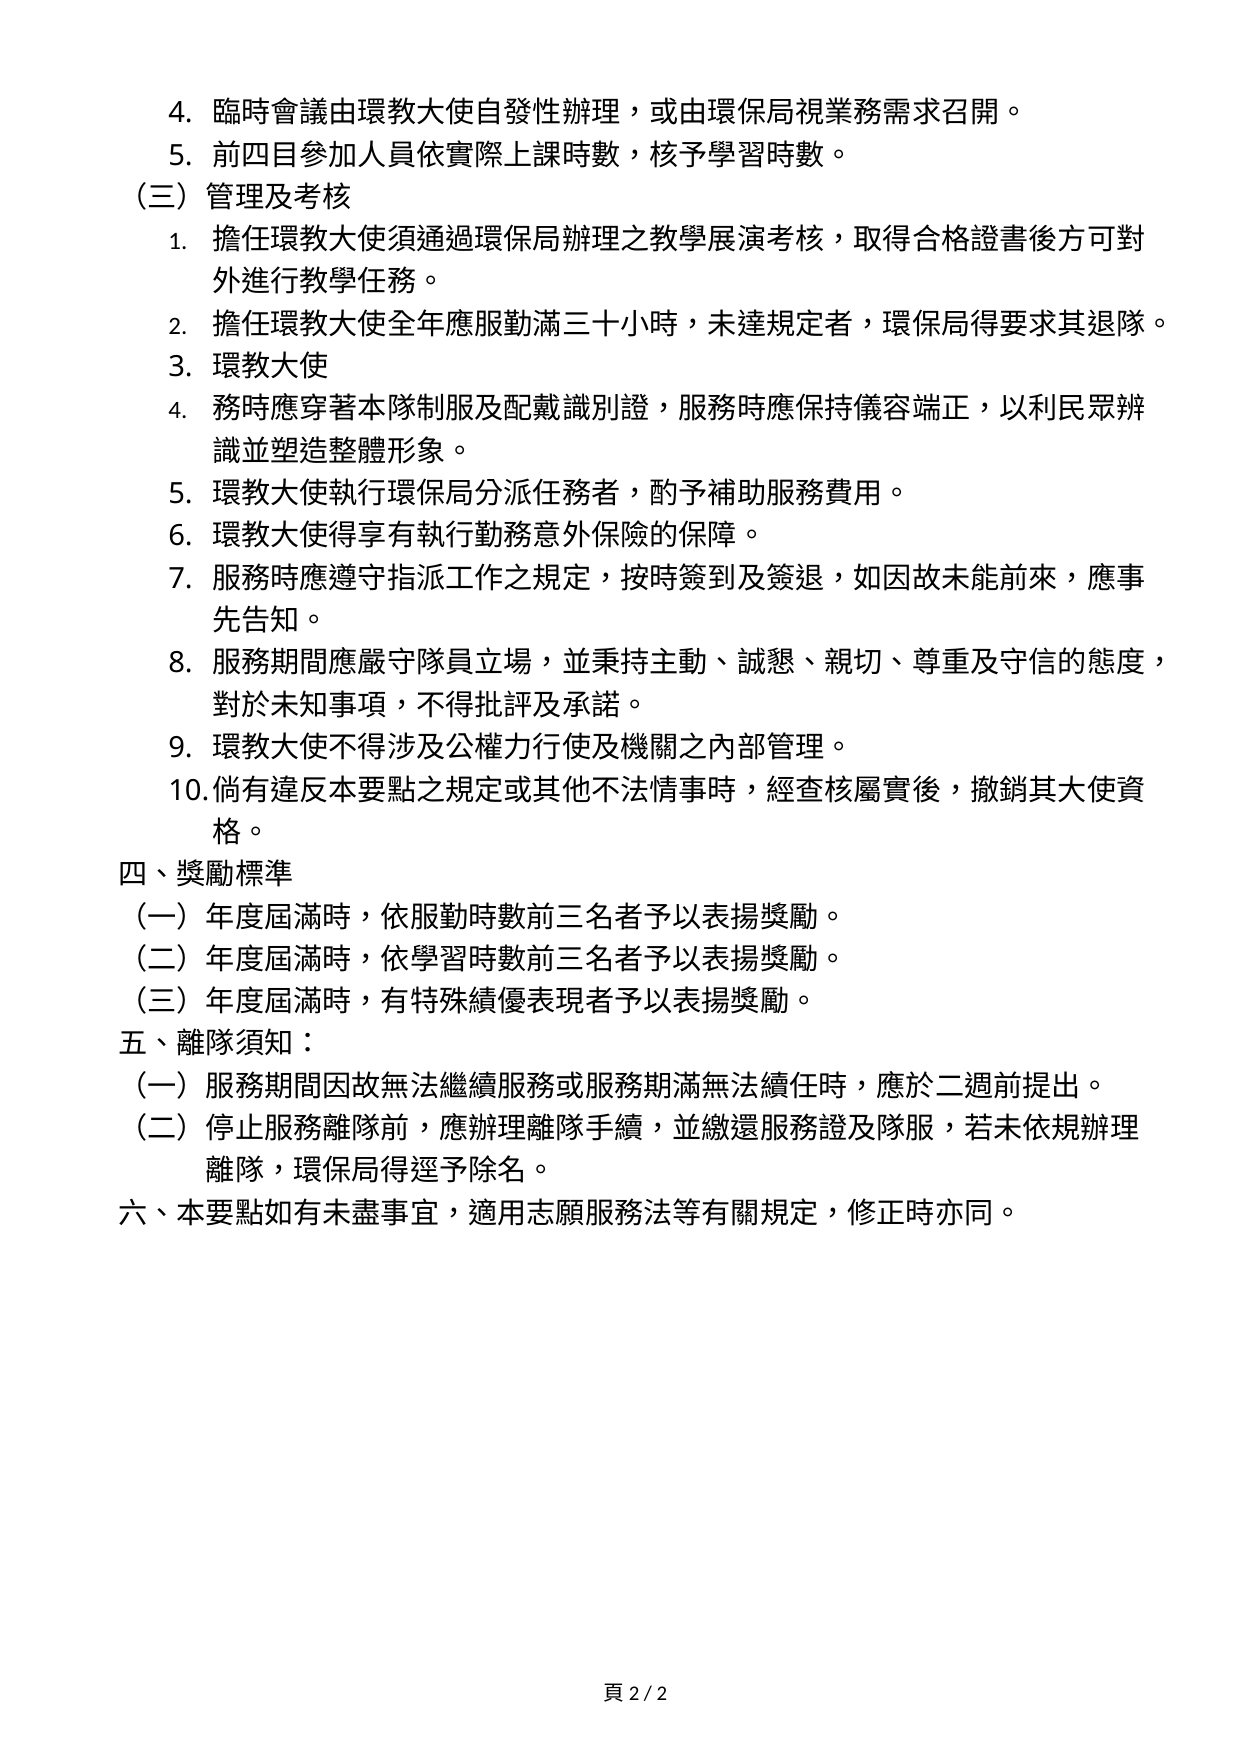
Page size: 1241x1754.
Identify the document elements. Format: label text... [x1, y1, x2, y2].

text 四、獎勵標準 [118, 851, 1152, 893]
text （三）管理及考核 [118, 173, 1152, 216]
list 環教大使得享有執行勤務意外保險的保障。 [168, 512, 1152, 554]
list 服務期間應嚴守隊員立場，並秉持主動、誠懇、親切、尊重及守信的態度，對於未知事項，不得批評及承諾。 [168, 639, 1152, 724]
list 環教大使 [168, 343, 1152, 385]
list 務時應穿著本隊制服及配戴識別證，服務時應保持儀容端正，以利民眾辨識並塑造整體形象。 [168, 385, 1152, 469]
list 臨時會議由環教大使自發性辦理，或由環保局視業務需求召開。 [168, 89, 1152, 131]
text 六、本要點如有未盡事宜，適用志願服務法等有關規定，修正時亦同。 [118, 1189, 1152, 1231]
text （二）年度屆滿時，依學習時數前三名者予以表揚獎勵。 [118, 935, 1152, 978]
list 環教大使執行環保局分派任務者，酌予補助服務費用。 [168, 469, 1152, 512]
list 倘有違反本要點之規定或其他不法情事時，經查核屬實後，撤銷其大使資格。 [168, 766, 1152, 851]
list 擔任環教大使須通過環保局辦理之教學展演考核，取得合格證書後方可對外進行教學任務。 [168, 216, 1152, 300]
text （一）服務期間因故無法繼續服務或服務期滿無法續任時，應於二週前提出。 [118, 1062, 1152, 1104]
text 五、離隊須知： [118, 1020, 1152, 1062]
text （三）年度屆滿時，有特殊績優表現者予以表揚獎勵。 [118, 978, 1152, 1020]
list 前四目參加人員依實際上課時數，核予學習時數。 [168, 131, 1152, 173]
text （一）年度屆滿時，依服勤時數前三名者予以表揚獎勵。 [118, 893, 1152, 935]
text （二）停止服務離隊前，應辦理離隊手續，並繳還服務證及隊服，若未依規辦理離隊，環保局得逕予除名。 [118, 1104, 1152, 1189]
list 擔任環教大使全年應服勤滿三十小時，未達規定者，環保局得要求其退隊。 [168, 300, 1152, 343]
list 服務時應遵守指派工作之規定，按時簽到及簽退，如因故未能前來，應事先告知。 [168, 554, 1152, 639]
list 環教大使不得涉及公權力行使及機關之內部管理。 [168, 724, 1152, 766]
